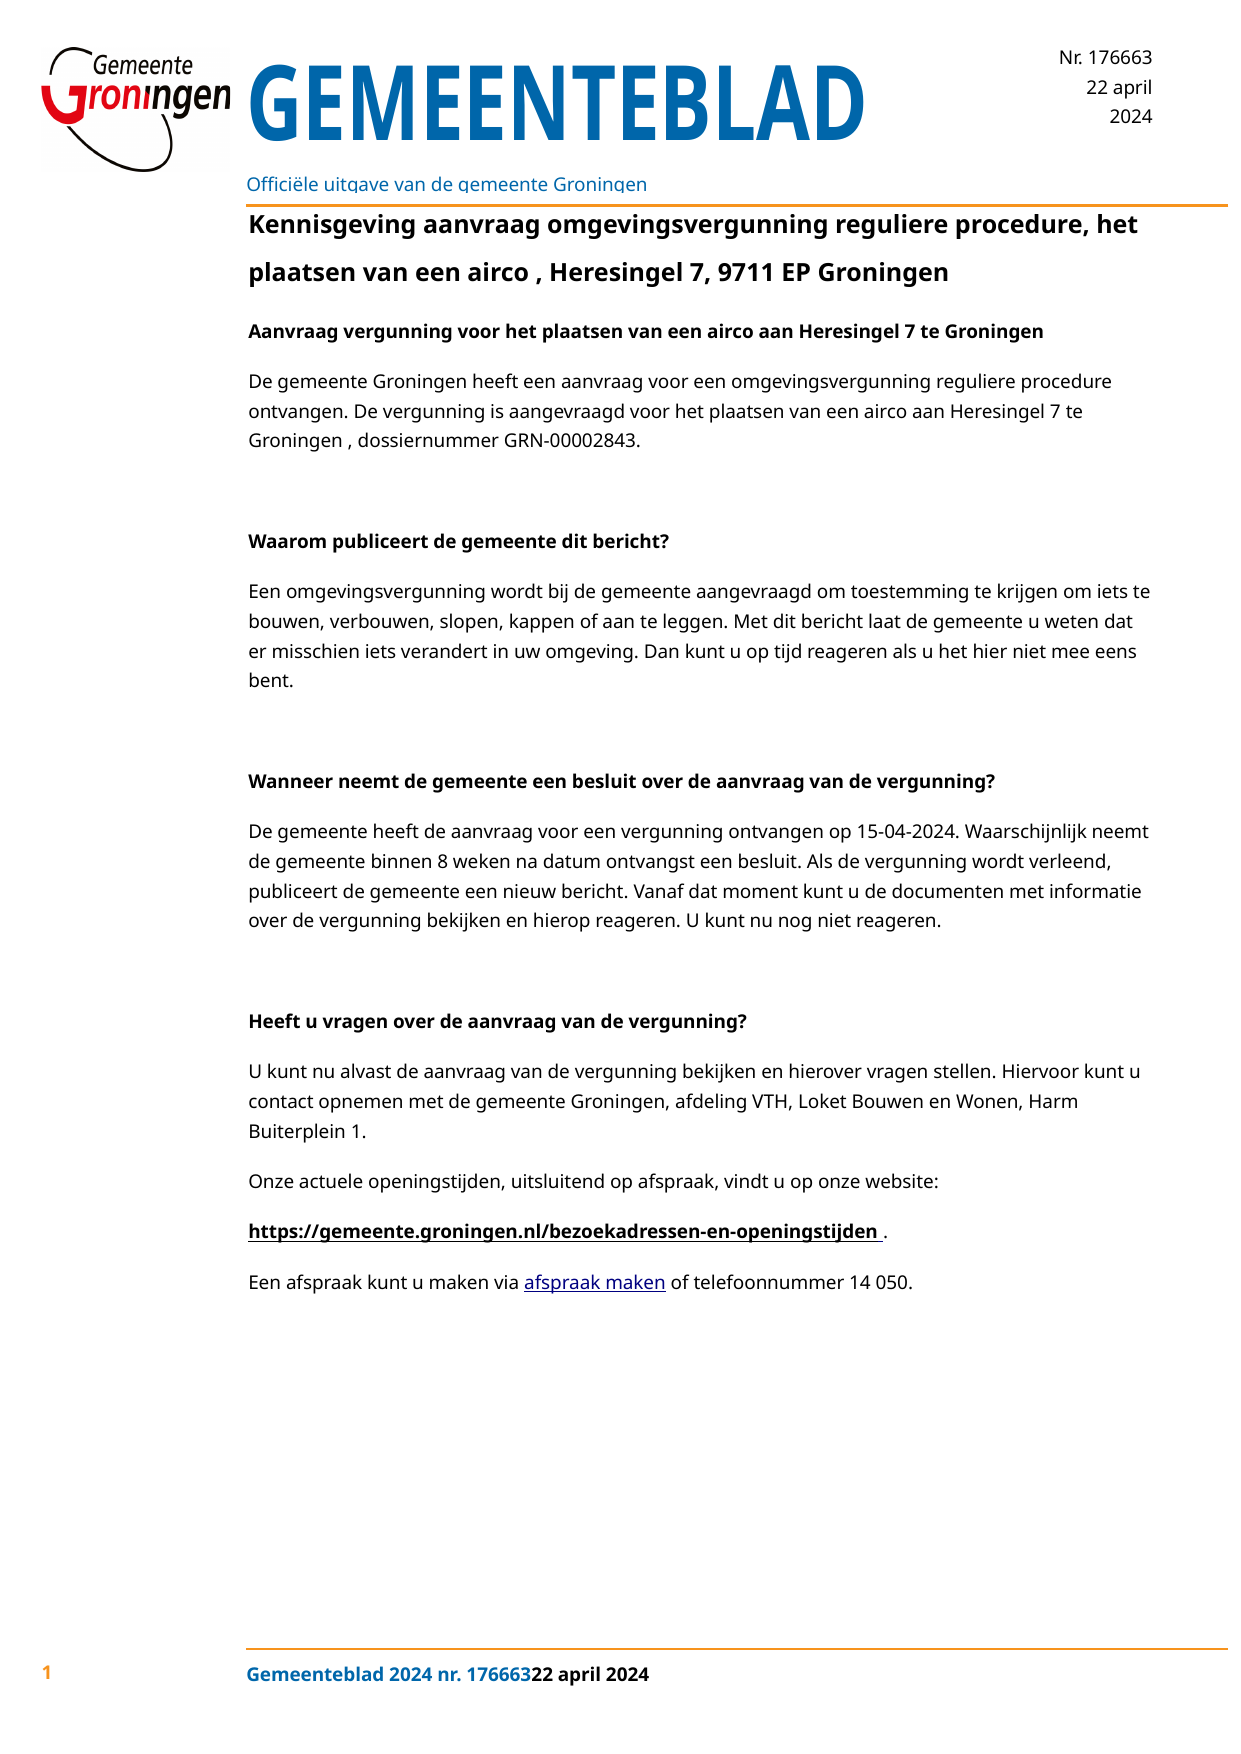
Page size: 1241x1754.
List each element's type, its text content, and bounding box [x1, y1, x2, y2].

text De gemeente heeft de aanvraag voor een vergunning ontvangen op 15-04-2024. Waarschijnlijk neemt de gemeente binnen 8 weken na datum ontvangst een besluit. Als de vergunning wordt verleend, publiceert de gemeente een nieuw bericht. Vanaf dat moment kunt u de documenten met informatie over de vergunning bekijken en hierop reageren. U kunt nu nog niet reageren. [248, 819, 1152, 933]
text Kennisgeving aanvraag omgevingsvergunning reguliere procedure, het plaatsen van een airco , Heresingel 7, 9711 EP Groningen [248, 207, 1152, 288]
text Heeft u vragen over de aanvraag van de vergunning? [248, 1008, 1152, 1034]
text https://gemeente.groningen.nl/bezoekadressen-en-openingstijden . [248, 1219, 1152, 1244]
text U kunt nu alvast de aanvraag van de vergunning bekijken en hierover vragen stellen. Hiervoor kunt u contact opnemen met de gemeente Groningen, afdeling VTH, Loket Bouwen en Wonen, Harm Buiterplein 1. [248, 1059, 1152, 1144]
text Een omgevingsvergunning wordt bij de gemeente aangevraagd om toestemming te krijgen om iets te bouwen, verbouwen, slopen, kappen of aan te leggen. Met dit bericht laat de gemeente u weten dat er misschien iets verandert in uw omgeving. Dan kunt u op tijd reageren als u het hier niet mee eens bent. [248, 579, 1152, 693]
text Onze actuele openingstijden, uitsluitend op afspraak, vindt u op onze website: [248, 1168, 1152, 1194]
text Wanneer neemt de gemeente een besluit over de aanvraag van de vergunning? [248, 768, 1152, 794]
text Aanvraag vergunning voor het plaatsen van een airco aan Heresingel 7 te Groningen [248, 318, 1152, 344]
picture [41, 47, 231, 172]
text Waarom publiceert de gemeente dit bericht? [248, 528, 1152, 554]
text De gemeente Groningen heeft een aanvraag voor een omgevingsvergunning reguliere procedure ontvangen. De vergunning is aangevraagd voor het plaatsen van een airco aan Heresingel 7 te Groningen , dossiernummer GRN-00002843. [248, 368, 1152, 453]
text Een afspraak kunt u maken via afspraak maken of telefoonnummer 14 050. [248, 1269, 1152, 1295]
